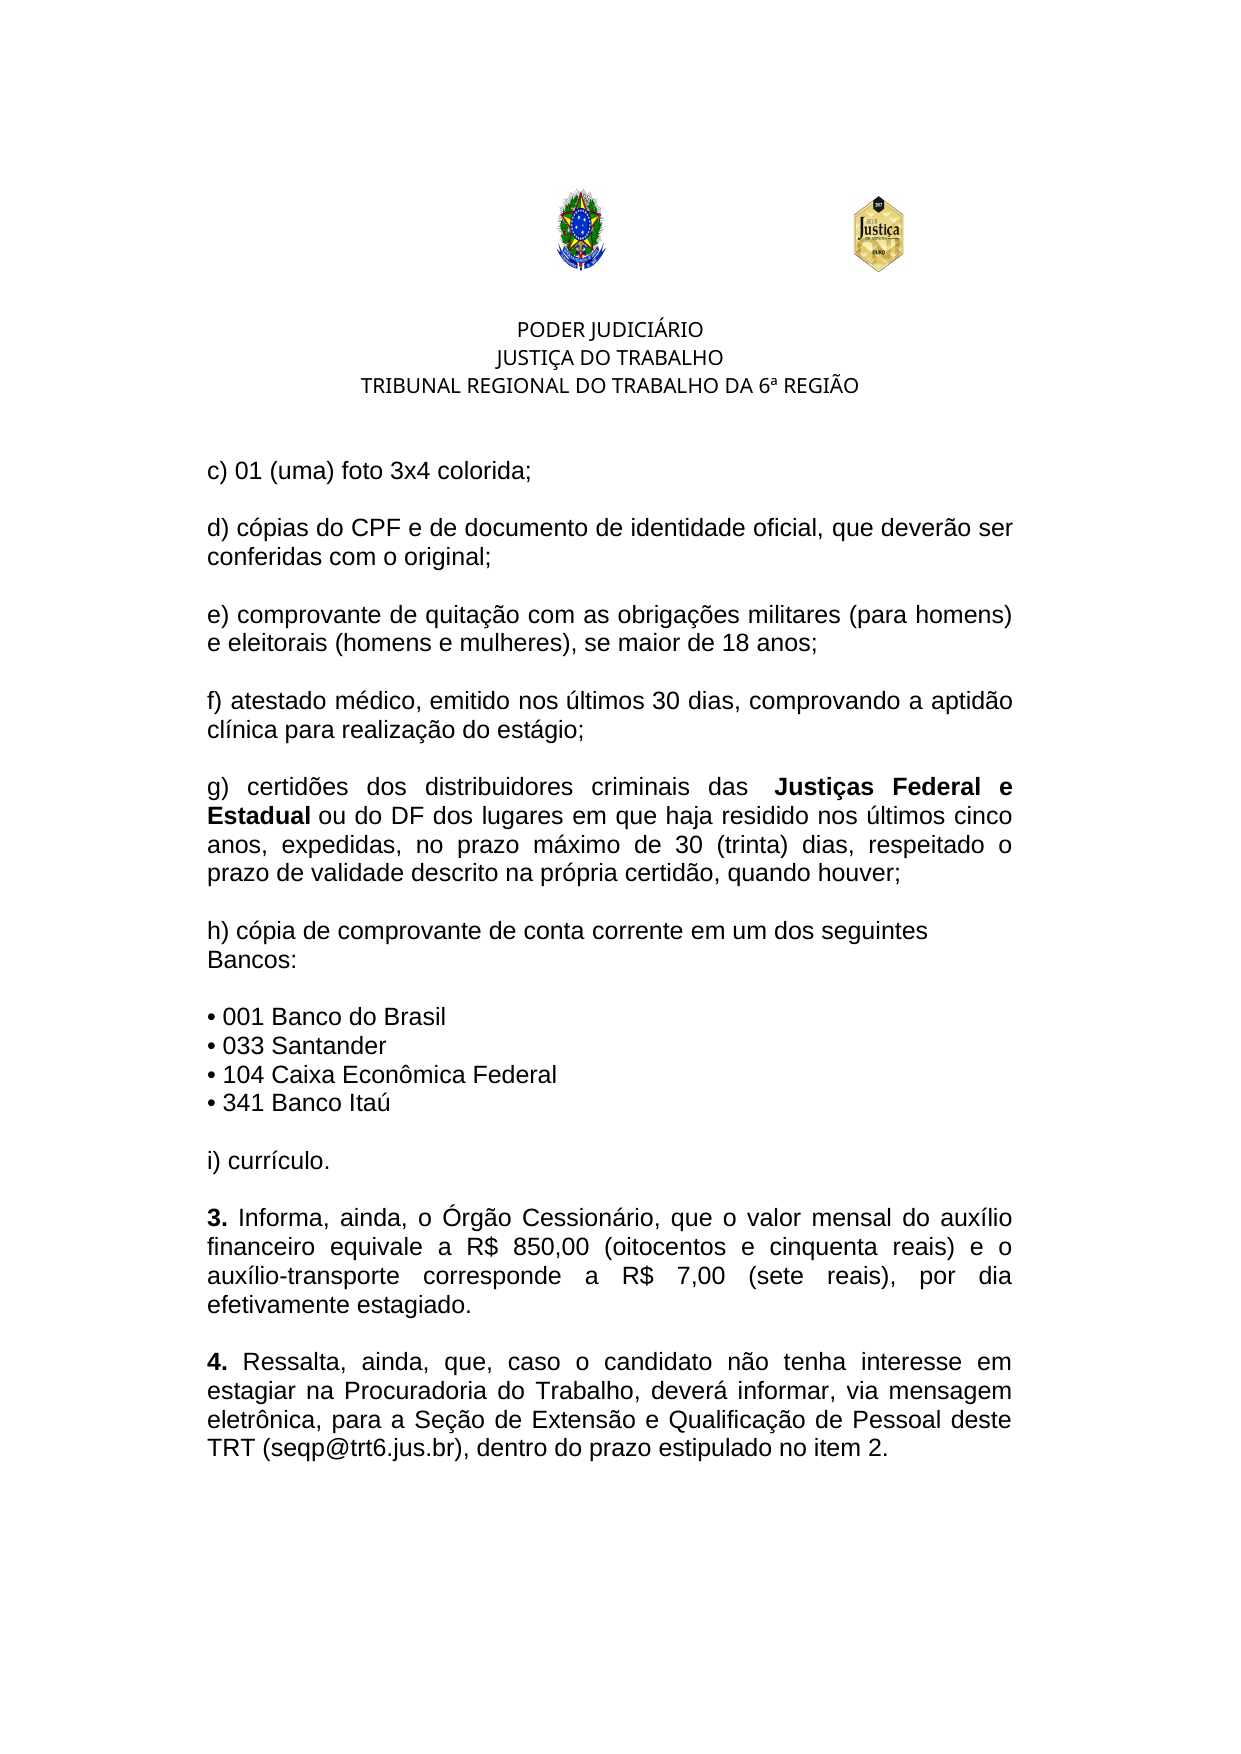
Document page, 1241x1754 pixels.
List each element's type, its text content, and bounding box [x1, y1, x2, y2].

text 3. Informa, ainda, o Órgão Cessionário, que o valor mensal do auxílio financeiro equivale a R$ 850,00 (oitocentos e cinquenta reais) e o auxílio-transporte corresponde a R$ 7,00 (sete reais), por dia efetivamente estagiado. [207, 1203, 1013, 1318]
text i) currículo. [207, 1146, 1013, 1174]
text g) certidões dos distribuidores criminais das Justiças Federal e Estadual ou do DF dos lugares em que haja residido nos últimos cinco anos, expedidas, no prazo máximo de 30 (trinta) dias, respeitado o prazo de validade descrito na própria certidão, quando houver; [207, 772, 1013, 887]
text c) 01 (uma) foto 3x4 colorida; [207, 456, 1013, 484]
picture [853, 196, 904, 272]
text h) cópia de comprovante de conta corrente em um dos seguintes Bancos: [207, 916, 1013, 973]
text f) atestado médico, emitido nos últimos 30 dias, comprovando a aptidão clínica para realização do estágio; [207, 686, 1013, 743]
text • 104 Caixa Econômica Federal [207, 1059, 1013, 1088]
text d) cópias do CPF e de documento de identidade oficial, que deverão ser conferidas com o original; [207, 513, 1013, 571]
text • 033 Santander [207, 1031, 1013, 1059]
text • 341 Banco Itaú [207, 1088, 1013, 1117]
text • 001 Banco do Brasil [207, 1002, 1013, 1031]
picture [554, 186, 607, 272]
text e) comprovante de quitação com as obrigações militares (para homens) e eleitorais (homens e mulheres), se maior de 18 anos; [207, 599, 1013, 657]
text 4. Ressalta, ainda, que, caso o candidato não tenha interesse em estagiar na Procuradoria do Trabalho, deverá informar, via mensagem eletrônica, para a Seção de Extensão e Qualificação de Pessoal deste TRT (seqp@trt6.jus.br), dentro do prazo estipulado no item 2. [207, 1347, 1013, 1462]
